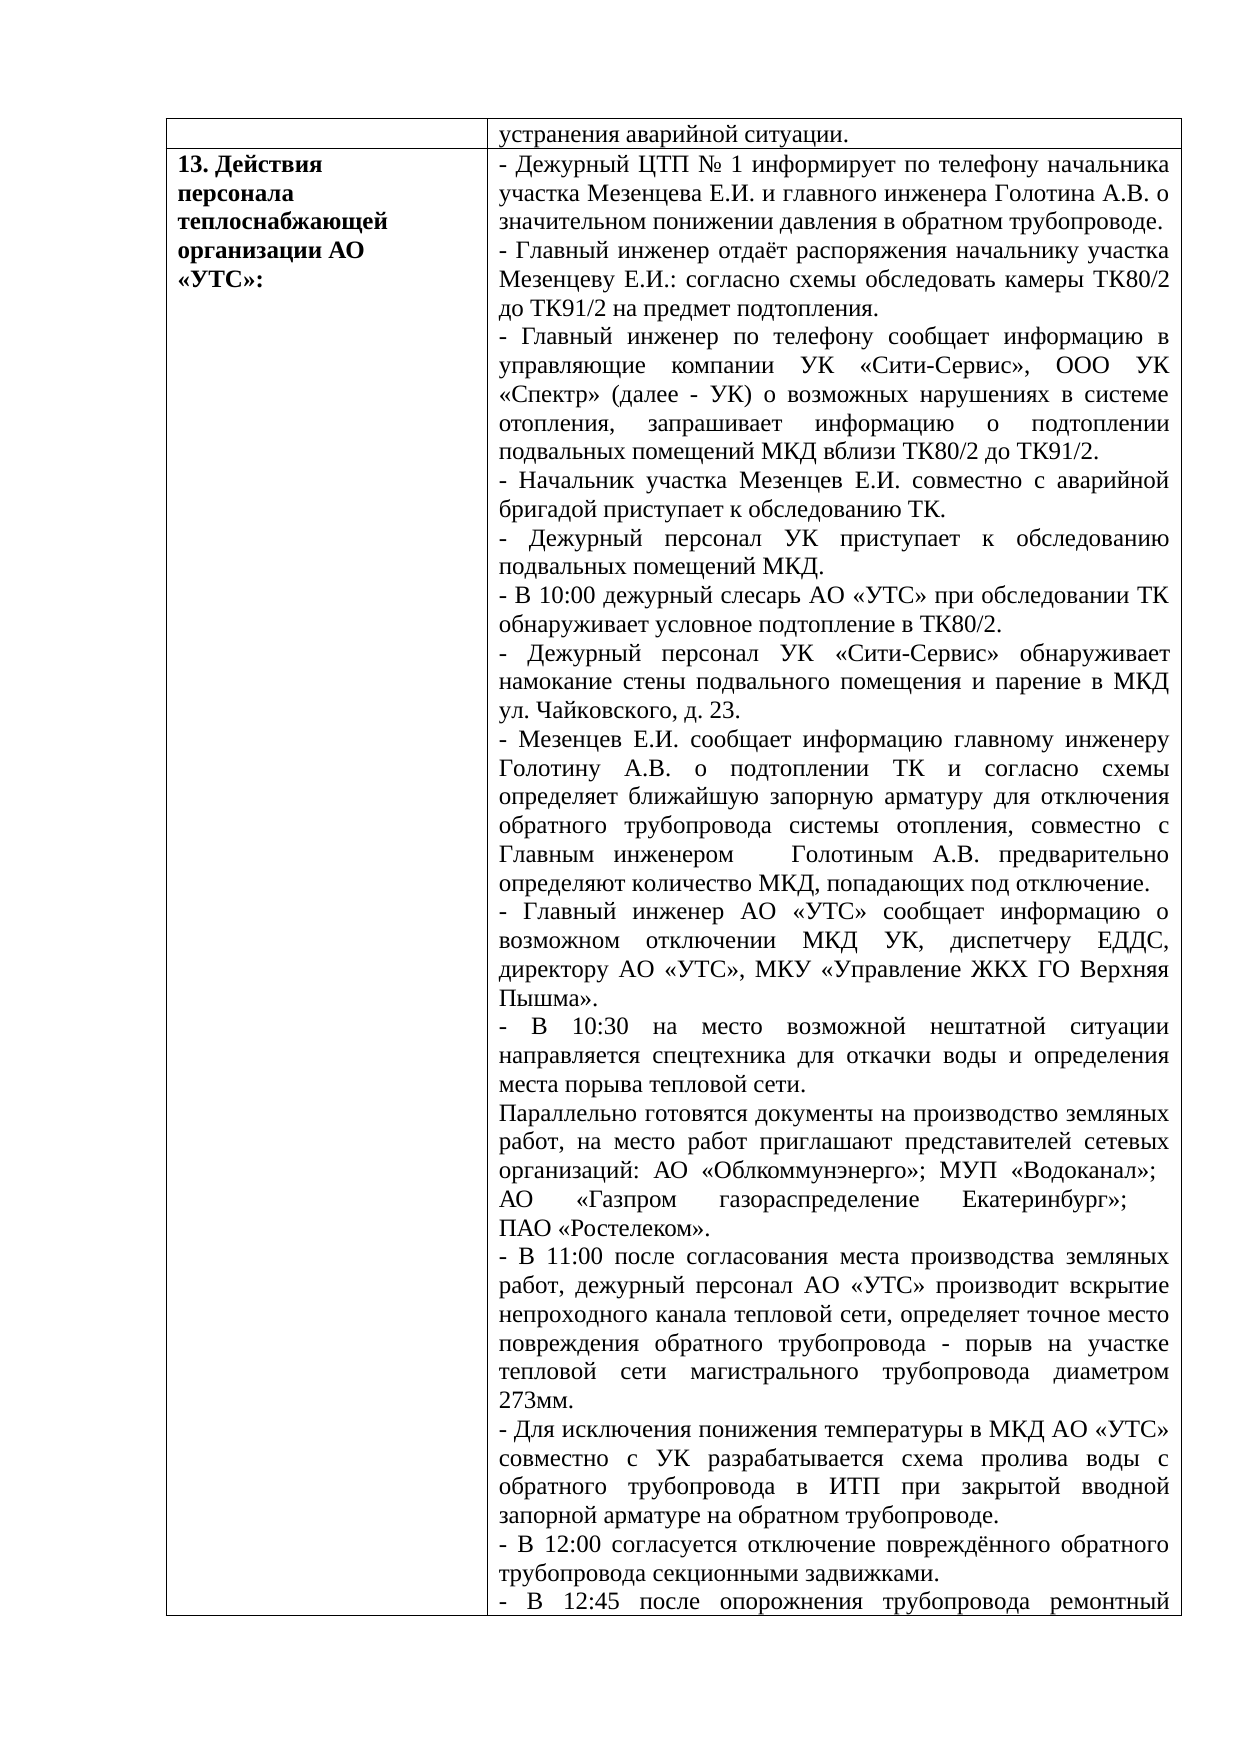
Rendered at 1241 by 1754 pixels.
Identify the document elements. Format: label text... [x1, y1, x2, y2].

table_cell 13. Действия персонала теплоснабжающей организации АО «УТС»: [167, 149, 487, 1615]
table_cell [167, 119, 487, 148]
table_cell - Дежурный ЦТП № 1 информирует по телефону начальника участка Мезенцева Е.И. и главного инженера Голотина А.В. о значительном понижении давления в обратном трубопроводе. - Главный инженер отдаёт распоряжения начальнику участка Мезенцеву Е.И.: согласно схемы обследовать камеры ТК80/2 до ТК91/2 на предмет подтопления. - Главный инженер по телефону сообщает информацию в управляющие компании УК «Сити-Сервис», ООО УК «Спектр» (далее - УК) о возможных нарушениях в системе отопления, запрашивает информацию о подтоплении подвальных помещений МКД вблизи ТК80/2 до ТК91/2. - Начальник участка Мезенцев Е.И. совместно с аварийной бригадой приступает к обследованию ТК. - Дежурный персонал УК приступает к обследованию подвальных помещений МКД. - В 10:00 дежурный слесарь АО «УТС» при обследовании ТК обнаруживает условное подтопление в ТК80/2. - Дежурный персонал УК «Сити-Сервис» обнаруживает намокание стены подвального помещения и парение в МКД ул. Чайковского, д. 23. - Мезенцев Е.И. сообщает информацию главному инженеру Голотину А.В. о подтоплении ТК и согласно схемы определяет ближайшую запорную арматуру для отключения обратного трубопровода системы отопления, совместно с Главным инженером Голотиным А.В. предварительно определяют количество МКД, попадающих под отключение. - Главный инженер АО «УТС» сообщает информацию о возможном отключении МКД УК, диспетчеру ЕДДС, директору АО «УТС», МКУ «Управление ЖКХ ГО Верхняя Пышма». - В 10:30 на место возможной нештатной ситуации направляется спецтехника для откачки воды и определения места порыва тепловой сети. Параллельно готовятся документы на производство земляных работ, на место работ приглашают представителей сетевых организаций: АО «Облкоммунэнерго»; МУП «Водоканал»; АО «Газпром газораспределение Екатеринбург»; ПАО «Ростелеком». - В 11:00 после согласования места производства земляных работ, дежурный персонал АО «УТС» производит вскрытие непроходного канала тепловой сети, определяет точное место повреждения обратного трубопровода - порыв на участке тепловой сети магистрального трубопровода диаметром 273мм. - Для исключения понижения температуры в МКД АО «УТС» совместно с УК разрабатывается схема пролива воды с обратного трубопровода в ИТП при закрытой вводной запорной арматуре на обратном трубопроводе. - В 12:00 согласуется отключение повреждённого обратного трубопровода секционными задвижками. - В 12:45 после опорожнения трубопровода ремонтный [488, 149, 1181, 1615]
table_cell устранения аварийной ситуации. [488, 119, 1181, 148]
